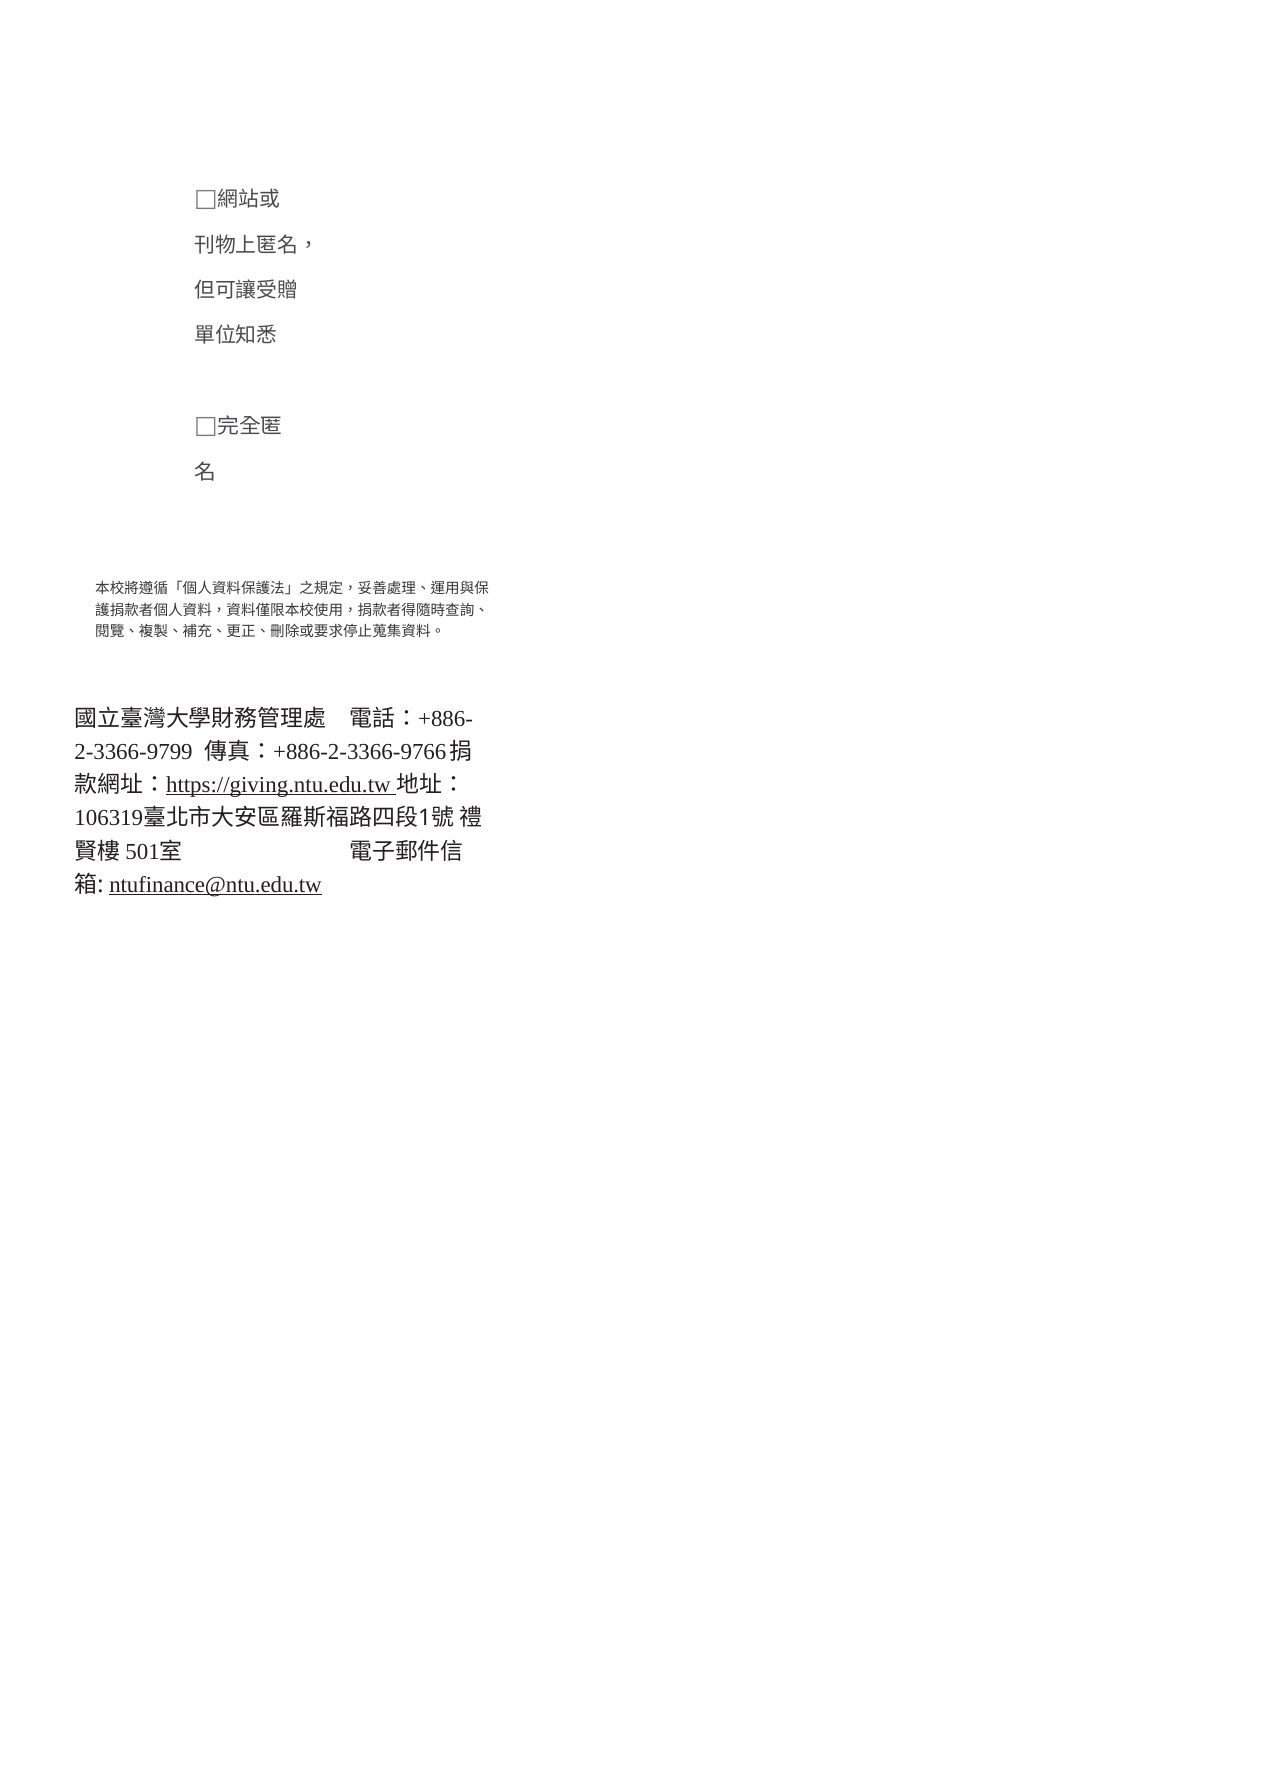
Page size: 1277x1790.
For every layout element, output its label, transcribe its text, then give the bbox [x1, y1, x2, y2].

text □可公開(預設) □網站或刊物上匿名，但可讓受贈單位知悉 □完全匿名 [194, 135, 300, 485]
text 國立臺灣大學財務管理處 電話：+886-2-3366-9799 傳真：+886-2-3366-9766 捐款網址：https://giving.ntu.edu.tw 地址：106319臺北市大安區羅斯福路四段1號 禮賢樓 501室 電子郵件信箱: ntufinance@ntu.edu.tw [74, 699, 484, 899]
text 本校將遵循「個人資料保護法」之規定，妥善處理、運用與保護捐款者個人資料，資料僅限本校使用，捐款者得隨時查詢、閱覽、複製、補充、更正、刪除或要求停止蒐集資料。 [95, 577, 494, 640]
